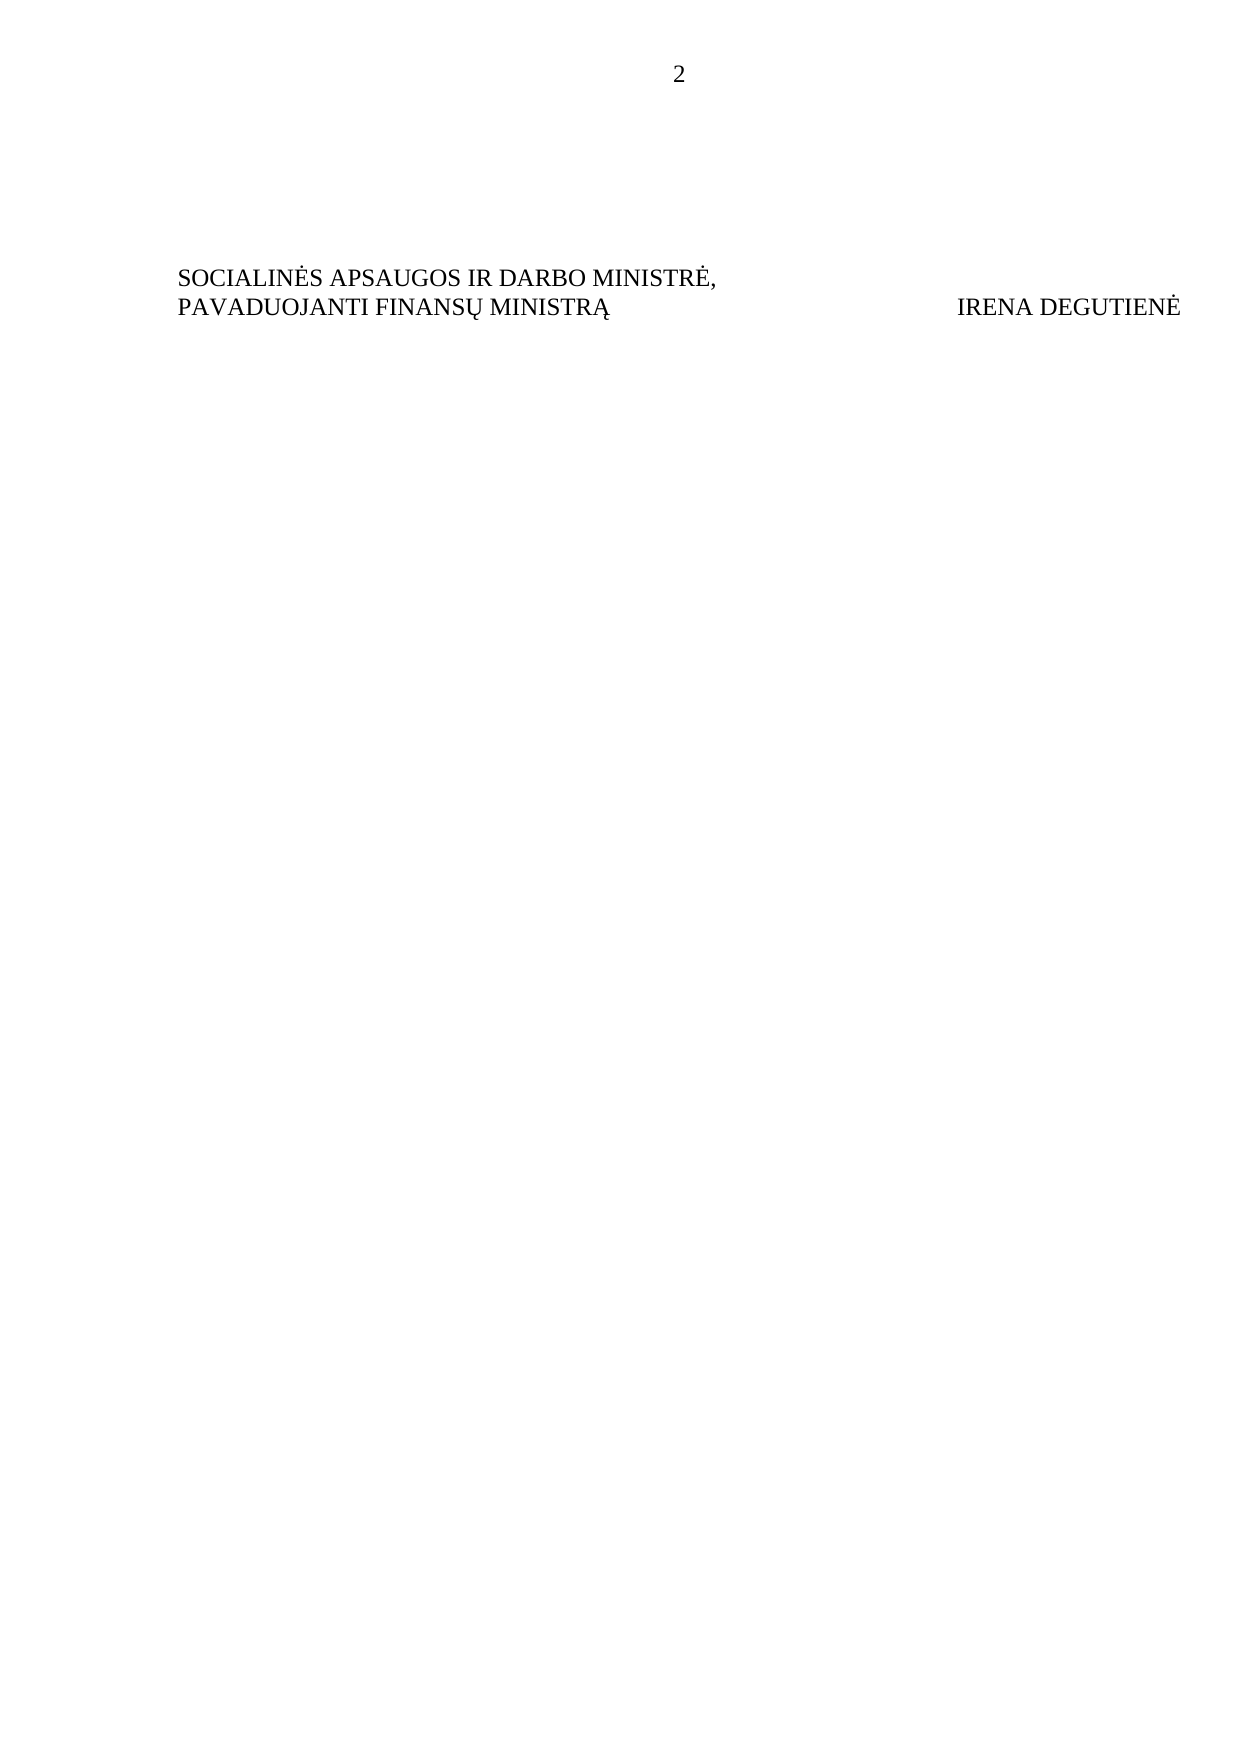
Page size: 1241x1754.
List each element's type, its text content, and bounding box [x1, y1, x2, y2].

text Socialinės apsaugos ir darbo ministrė, [177, 263, 1181, 292]
text pavaduojanti finansų ministrą Irena Degutienė [177, 292, 1181, 321]
